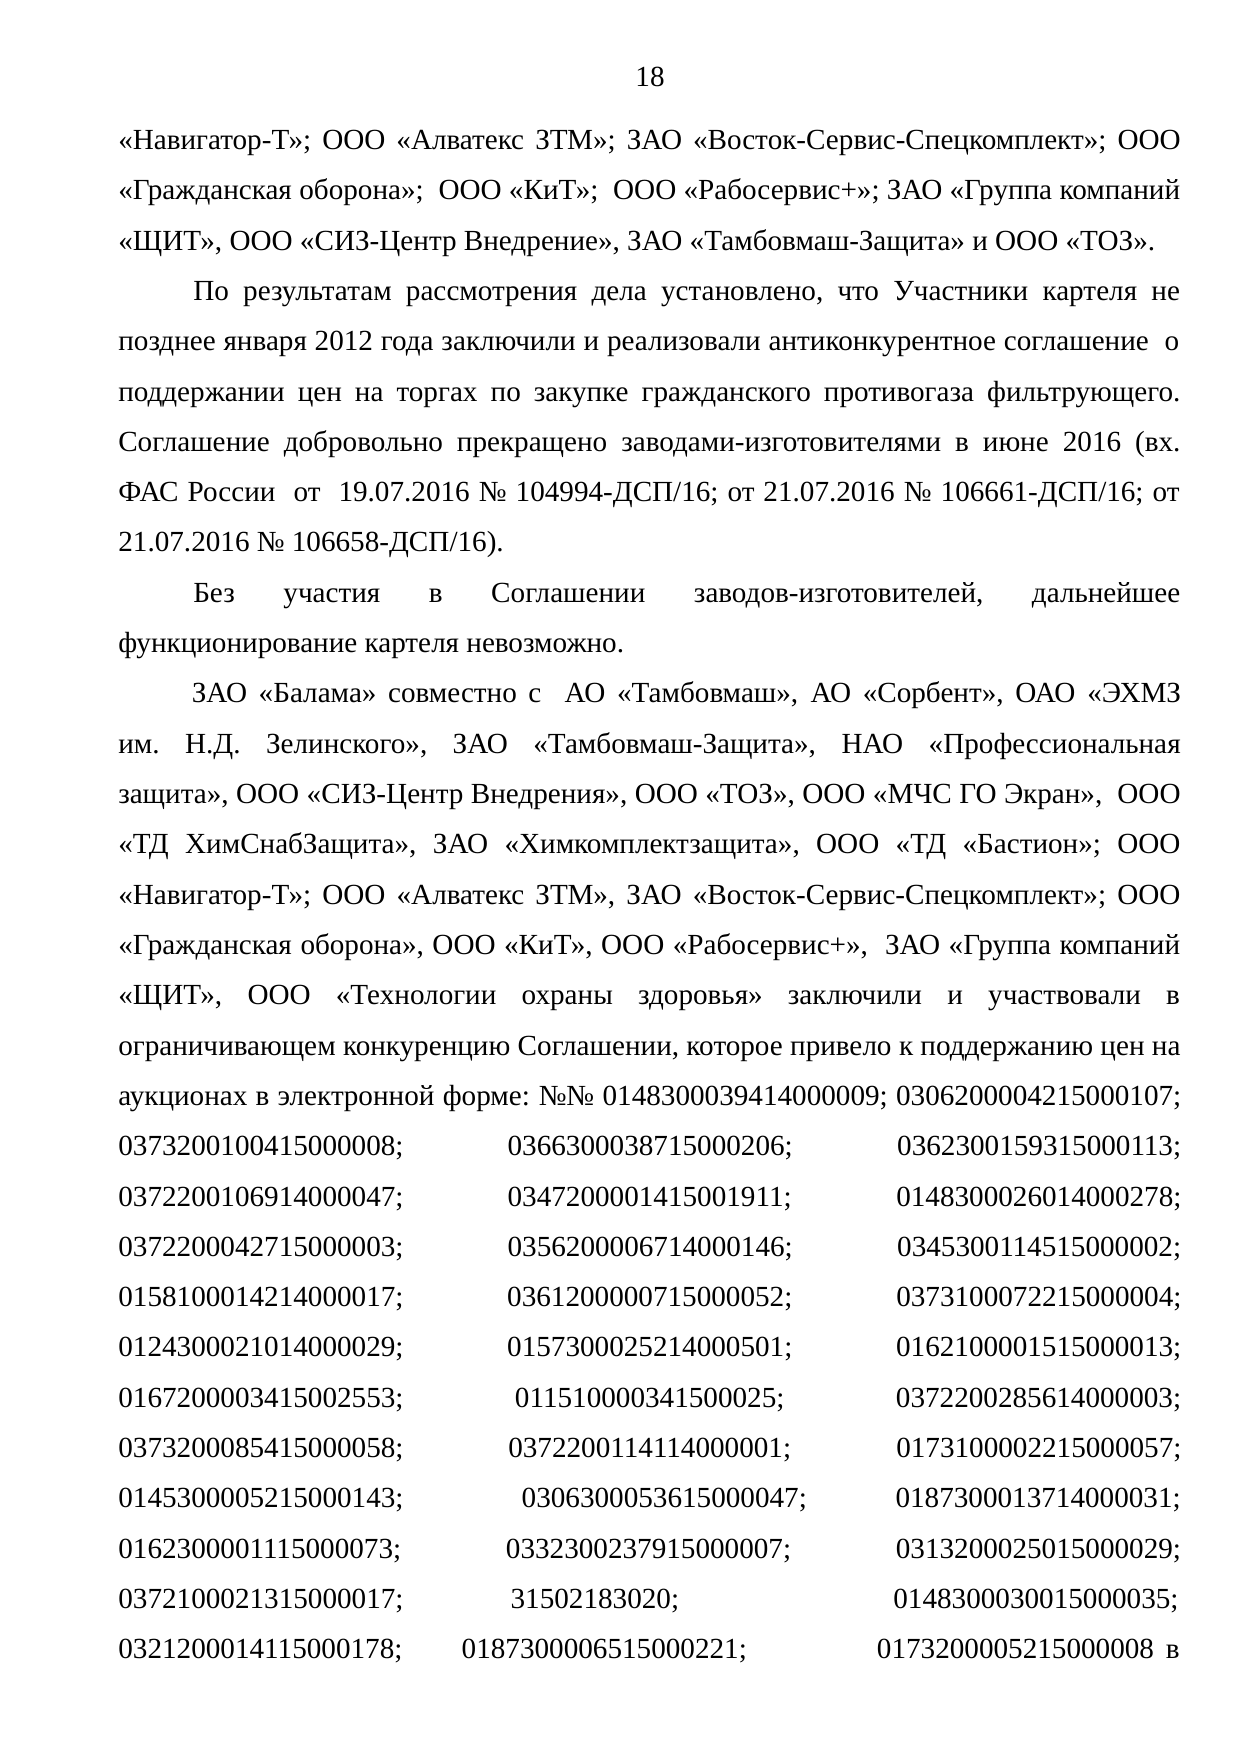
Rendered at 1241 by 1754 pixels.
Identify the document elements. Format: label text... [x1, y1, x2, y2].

text Без участия в Соглашении заводов-изготовителей, дальнейшее функционирование картеля невозможно. [118, 575, 1181, 659]
text «Навигатор-Т»; ООО «Алватекс ЗТМ»; ЗАО «Восток-Сервис-Спецкомплект»; ООО «Гражданская оборона»; ООО «КиТ»; ООО «Рабосервис+»; ЗАО «Группа компаний «ЩИТ», ООО «СИЗ-Центр Внедрение», ЗАО «Тамбовмаш-Защита» и ООО «ТОЗ». [118, 122, 1181, 256]
text По результатам рассмотрения дела установлено, что Участники картеля не позднее января 2012 года заключили и реализовали антиконкурентное соглашение о поддержании цен на торгах по закупке гражданского противогаза фильтрующего. Соглашение добровольно прекращено заводами-изготовителями в июне 2016 (вх. ФАС России от 19.07.2016 № 104994-ДСП/16; от 21.07.2016 № 106661-ДСП/16; от 21.07.2016 № 106658-ДСП/16). [118, 273, 1181, 558]
text ЗАО «Балама» совместно с АО «Тамбовмаш», АО «Сорбент», ОАО «ЭХМЗ им. Н.Д. Зелинского», ЗАО «Тамбовмаш-Защита», НАО «Профессиональная защита», ООО «СИЗ-Центр Внедрения», ООО «ТОЗ», ООО «МЧС ГО Экран», ООО «ТД ХимСнабЗащита», ЗАО «Химкомплектзащита», ООО «ТД «Бастион»; ООО «Навигатор-Т»; ООО «Алватекс ЗТМ», ЗАО «Восток-Сервис-Спецкомплект»; ООО «Гражданская оборона», ООО «КиТ», ООО «Рабосервис+», ЗАО «Группа компаний «ЩИТ», ООО «Технологии охраны здоровья» заключили и участвовали в ограничивающем конкуренцию Соглашении, которое привело к поддержанию цен на аукционах в электронной форме: №№ 0148300039414000009; 0306200004215000107; 0373200100415000008; 0366300038715000206; 0362300159315000113; 0372200106914000047; 0347200001415001911; 0148300026014000278; 0372200042715000003; 0356200006714000146; 0345300114515000002; 0158100014214000017; 0361200000715000052; 0373100072215000004; 0124300021014000029; 0157300025214000501; 0162100001515000013; 0167200003415002553; 011510000341500025; 0372200285614000003; 0373200085415000058; 0372200114114000001; 0173100002215000057; 0145300005215000143; 0306300053615000047; 0187300013714000031; 0162300001115000073; 0332300237915000007; 0313200025015000029; 0372100021315000017; 31502183020; 0148300030015000035; 0321200014115000178; 0187300006515000221; 0173200005215000008 в [118, 676, 1181, 1665]
